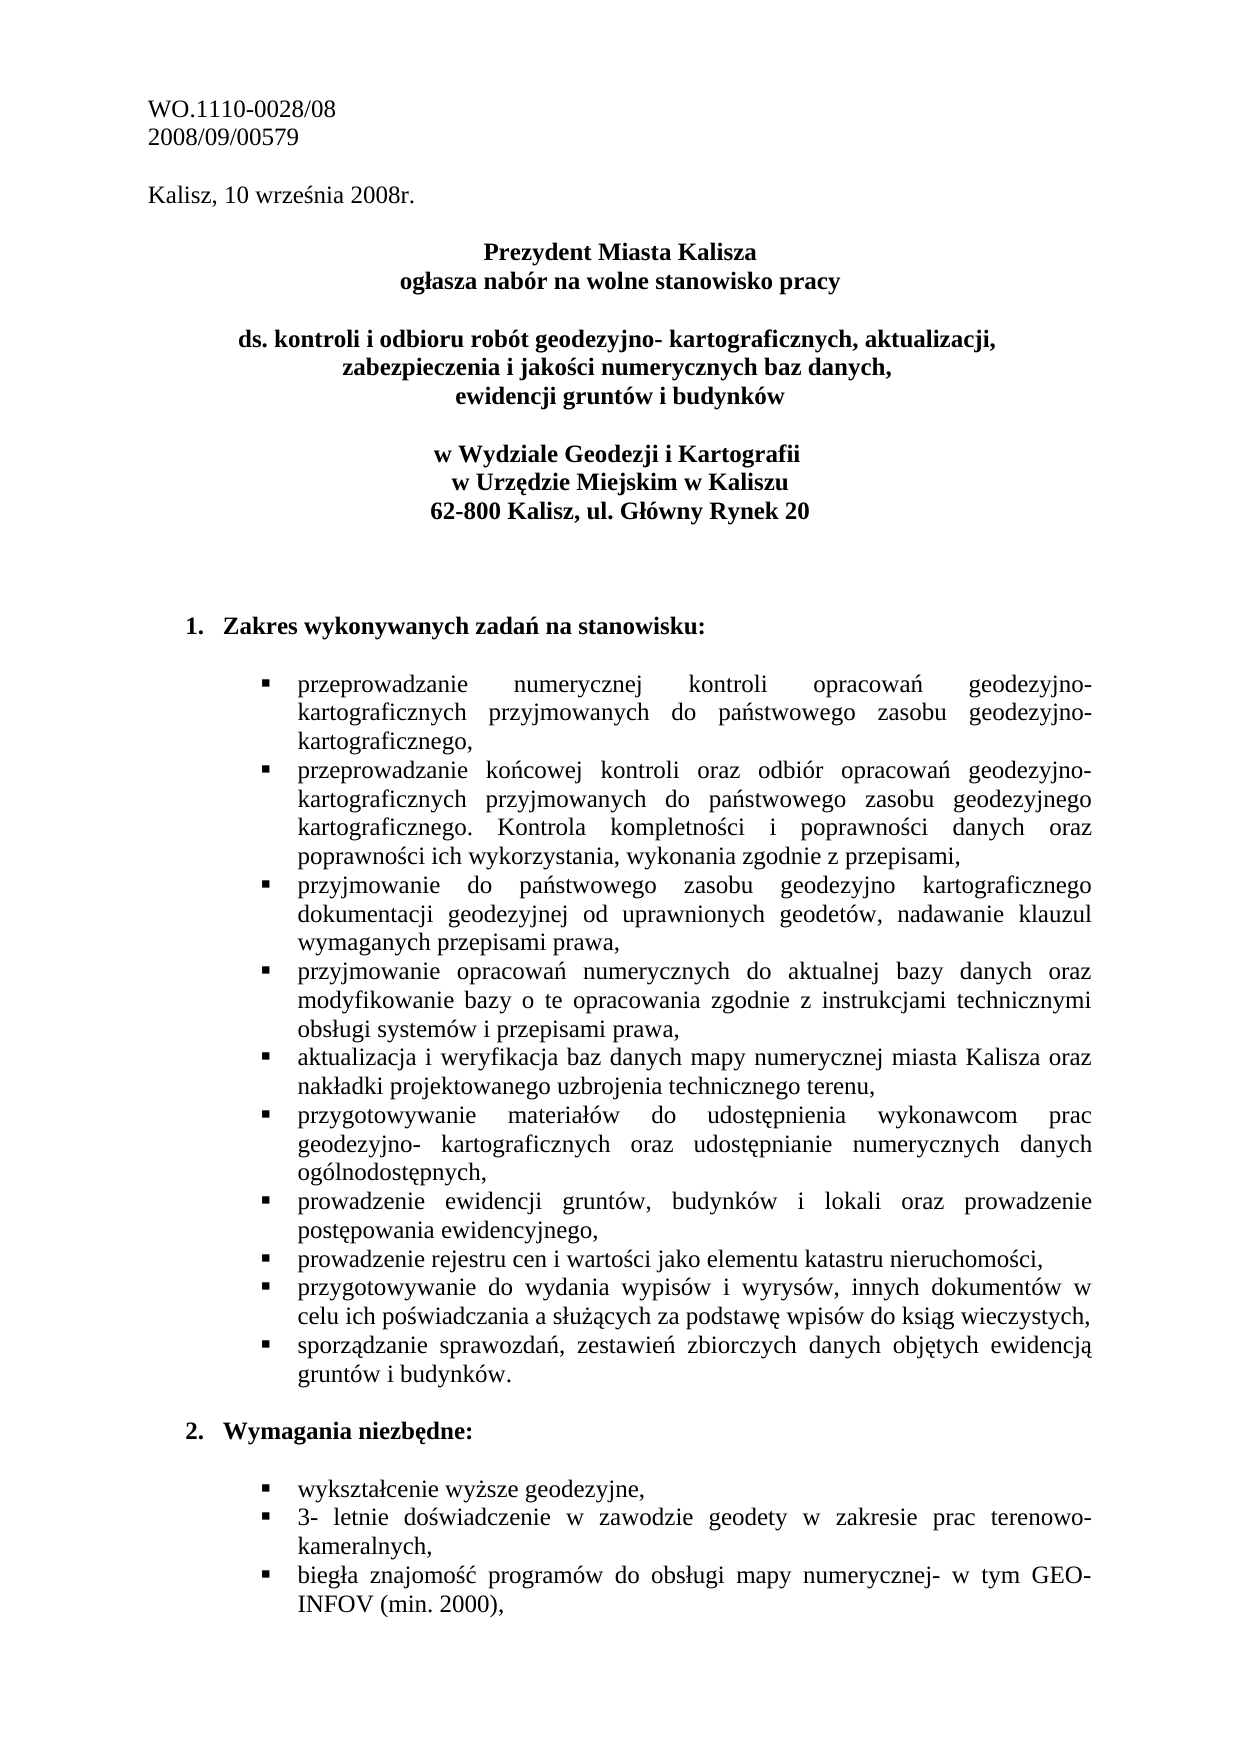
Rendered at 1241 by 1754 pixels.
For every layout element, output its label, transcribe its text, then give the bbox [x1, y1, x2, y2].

text w Wydziale Geodezji i Kartografii [148, 439, 1092, 467]
text ogłasza nabór na wolne stanowisko pracy [148, 266, 1092, 295]
list wykształcenie wyższe geodezyjne, [260, 1474, 1092, 1502]
text Prezydent Miasta Kalisza [148, 237, 1092, 266]
text Kalisz, 10 września 2008r. [148, 180, 1092, 209]
list Wymagania niezbędne: [185, 1416, 1092, 1445]
text ds. kontroli i odbioru robót geodezyjno- kartograficznych, aktualizacji, [148, 324, 1092, 352]
list przygotowywanie materiałów do udostępnienia wykonawcom prac geodezyjno- kartograficznych oraz udostępnianie numerycznych danych ogólnodostępnych, [260, 1100, 1092, 1186]
list prowadzenie ewidencji gruntów, budynków i lokali oraz prowadzenie postępowania ewidencyjnego, [260, 1186, 1092, 1244]
text 62-800 Kalisz, ul. Główny Rynek 20 [148, 496, 1092, 525]
text 2008/09/00579 [148, 122, 1092, 151]
list 3- letnie doświadczenie w zawodzie geodety w zakresie prac terenowo- kameralnych, [260, 1502, 1092, 1560]
list przeprowadzanie końcowej kontroli oraz odbiór opracowań geodezyjno- kartograficznych przyjmowanych do państwowego zasobu geodezyjnego kartograficznego. Kontrola kompletności i poprawności danych oraz poprawności ich wykorzystania, wykonania zgodnie z przepisami, [260, 755, 1092, 870]
text WO.1110-0028/08 [148, 94, 1092, 122]
list przeprowadzanie numerycznej kontroli opracowań geodezyjno- kartograficznych przyjmowanych do państwowego zasobu geodezyjno- kartograficznego, [260, 669, 1092, 755]
text zabezpieczenia i jakości numerycznych baz danych, [148, 352, 1092, 381]
list biegła znajomość programów do obsługi mapy numerycznej- w tym GEO- INFOV (min. 2000), [260, 1560, 1092, 1617]
list przyjmowanie do państwowego zasobu geodezyjno kartograficznego dokumentacji geodezyjnej od uprawnionych geodetów, nadawanie klauzul wymaganych przepisami prawa, [260, 870, 1092, 956]
list przygotowywanie do wydania wypisów i wyrysów, innych dokumentów w celu ich poświadczania a służących za podstawę wpisów do ksiąg wieczystych, [260, 1272, 1092, 1330]
list przyjmowanie opracowań numerycznych do aktualnej bazy danych oraz modyfikowanie bazy o te opracowania zgodnie z instrukcjami technicznymi obsługi systemów i przepisami prawa, [260, 956, 1092, 1042]
text ewidencji gruntów i budynków [148, 381, 1092, 410]
list aktualizacja i weryfikacja baz danych mapy numerycznej miasta Kalisza oraz nakładki projektowanego uzbrojenia technicznego terenu, [260, 1042, 1092, 1100]
list prowadzenie rejestru cen i wartości jako elementu katastru nieruchomości, [260, 1244, 1092, 1272]
text w Urzędzie Miejskim w Kaliszu [148, 467, 1092, 496]
list Zakres wykonywanych zadań na stanowisku: [185, 611, 1092, 640]
list sporządzanie sprawozdań, zestawień zbiorczych danych objętych ewidencją gruntów i budynków. [260, 1330, 1092, 1387]
